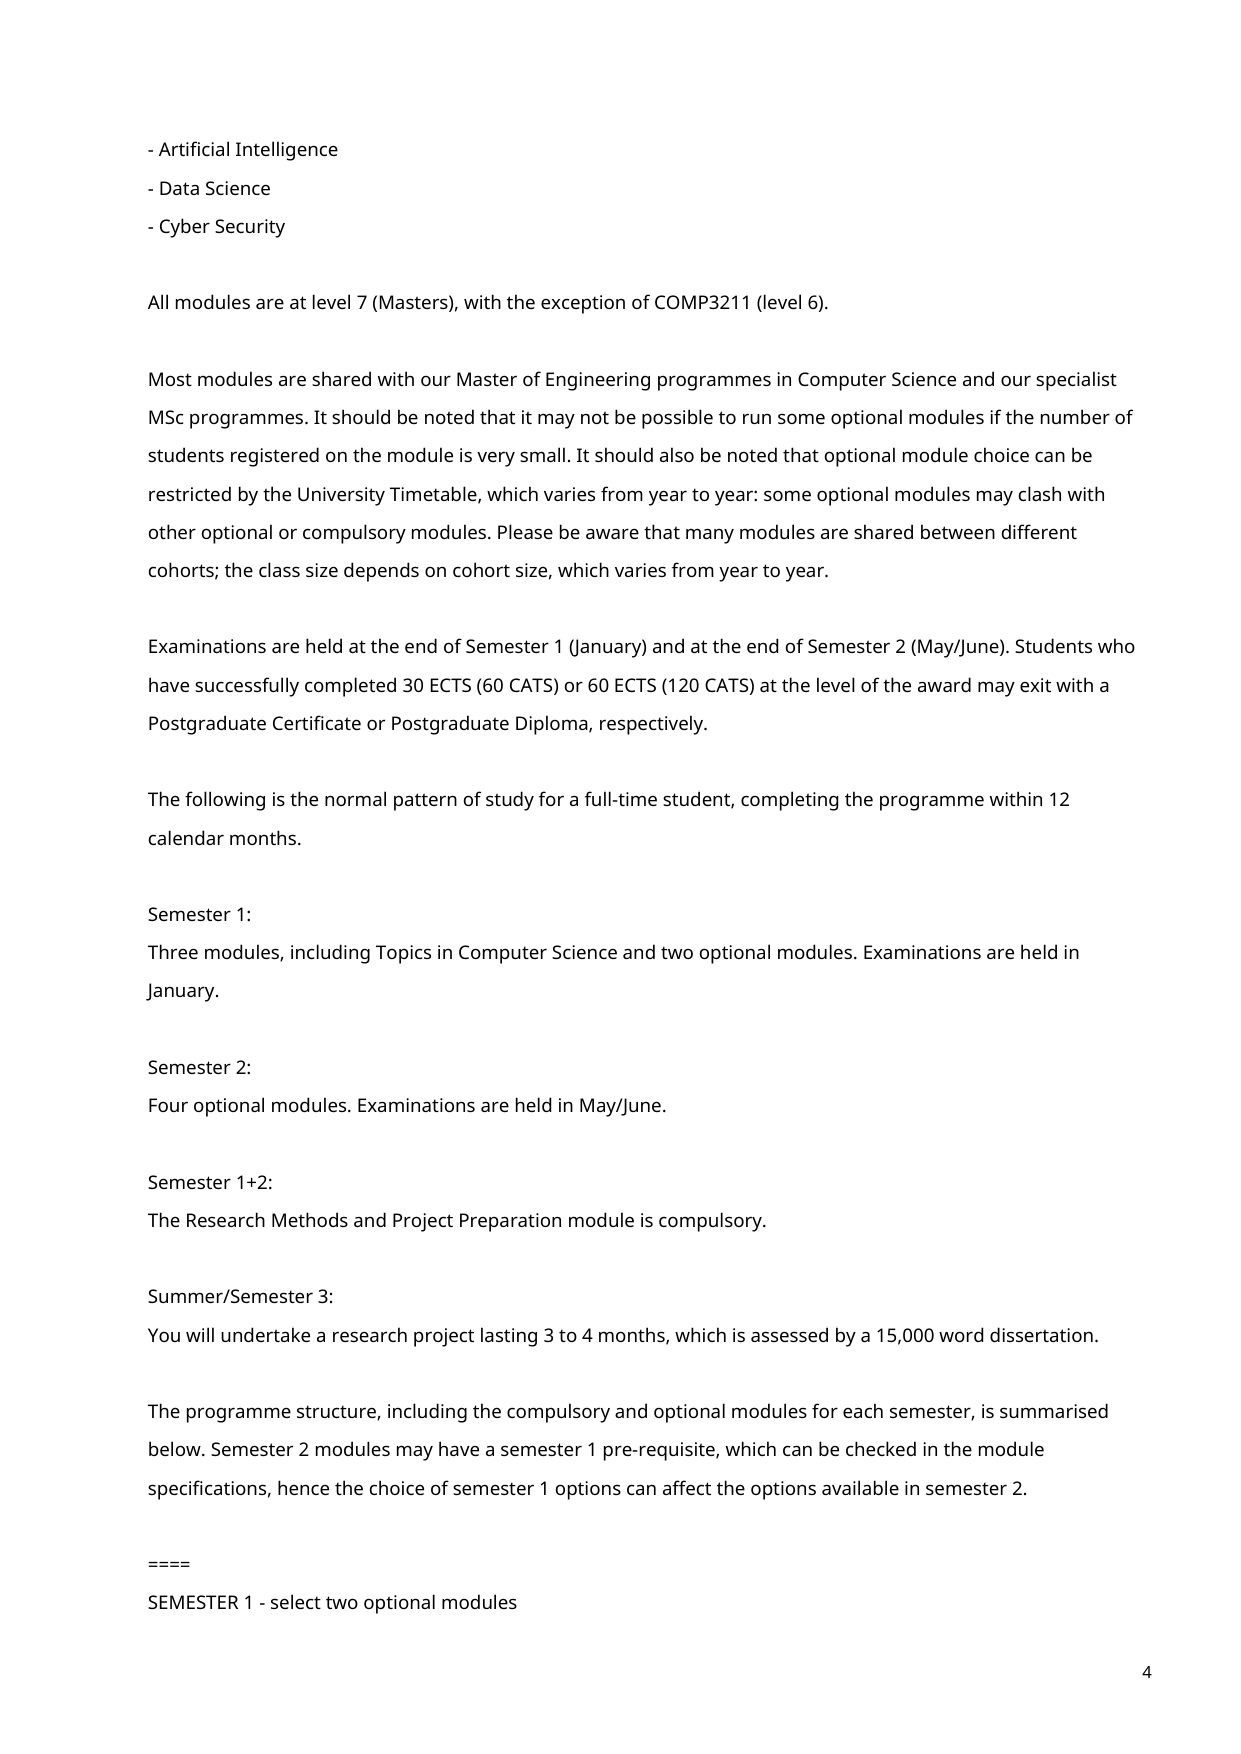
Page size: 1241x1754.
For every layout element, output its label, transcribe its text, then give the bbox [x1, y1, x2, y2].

table_header - Artificial Intelligence - Data Science - Cyber Security All modules are at level 7 (Masters), with the exception of COMP3211 (level 6). Most modules are shared with our Master of Engineering programmes in Computer Science and our specialist MSc programmes. It should be noted that it may not be possible to run some optional modules if the number of students registered on the module is very small. It should also be noted that optional module choice can be restricted by the University Timetable, which varies from year to year: some optional modules may clash with other optional or compulsory modules. Please be aware that many modules are shared between different cohorts; the class size depends on cohort size, which varies from year to year. Examinations are held at the end of Semester 1 (January) and at the end of Semester 2 (May/June). Students who have successfully completed 30 ECTS (60 CATS) or 60 ECTS (120 CATS) at the level of the award may exit with a Postgraduate Certificate or Postgraduate Diploma, respectively. The following is the normal pattern of study for a full-time student, completing the programme within 12 calendar months. Semester 1: Three modules, including Topics in Computer Science and two optional modules. Examinations are held in January. Semester 2: Four optional modules. Examinations are held in May/June. Semester 1+2: The Research Methods and Project Preparation module is compulsory. Summer/Semester 3: You will undertake a research project lasting 3 to 4 months, which is assessed by a 15,000 word dissertation. The programme structure, including the compulsory and optional modules for each semester, is summarised below. Semester 2 modules may have a semester 1 pre-requisite, which can be checked in the module specifications, hence the choice of semester 1 options can affect the options available in semester 2. ==== SEMESTER 1 - select two optional modules [136, 137, 1152, 1615]
